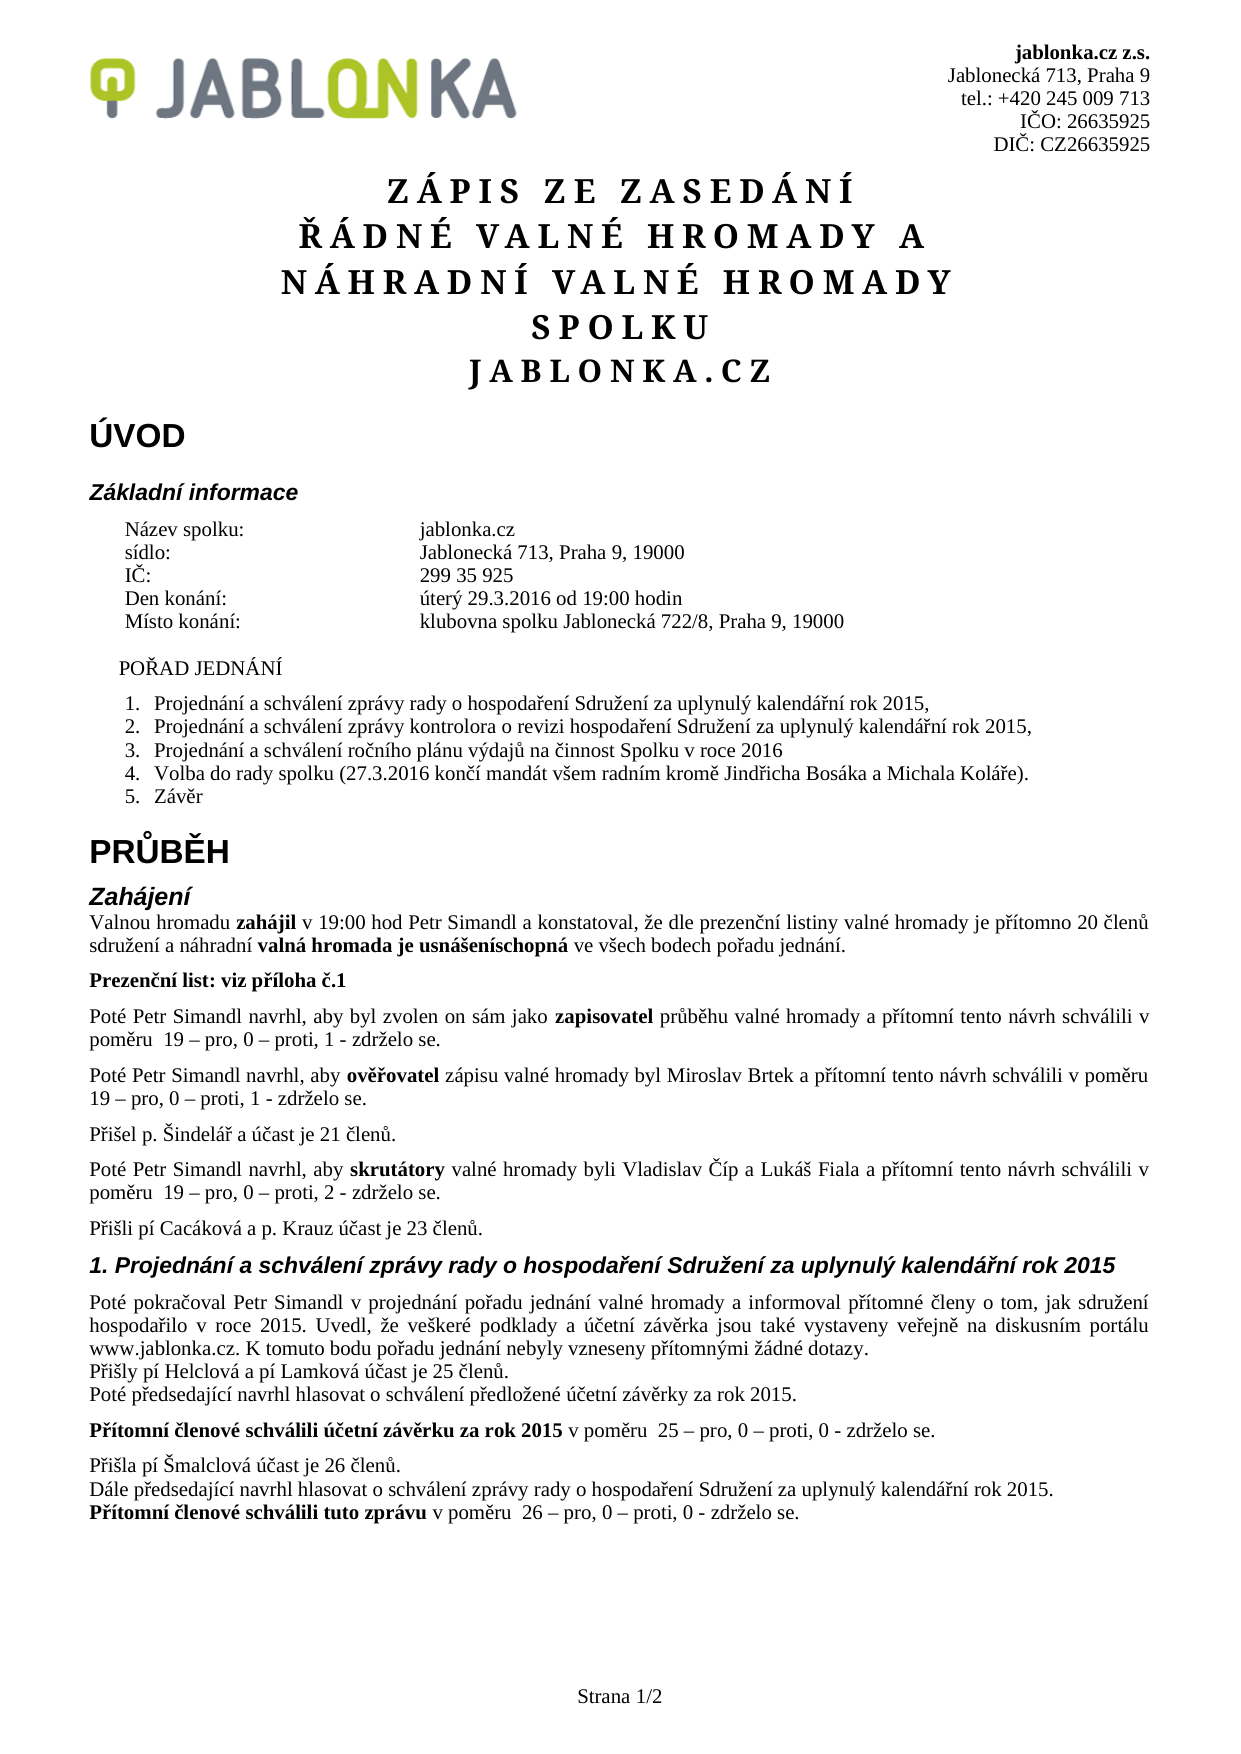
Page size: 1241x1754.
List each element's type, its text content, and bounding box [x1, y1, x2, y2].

text ŘÁDNÉ VALNÉ HROMADY a [89, 213, 1150, 258]
text sídlo: Jablonecká 713, Praha 9, 19000 [124, 541, 1150, 564]
subtitle PRŮBĚH [89, 833, 1150, 870]
list Projednání a schválení zprávy kontrolora o revizi hospodaření Sdružení za uplynulý kalendářní rok 2015, [124, 715, 1150, 738]
subtitle Základní informace [89, 480, 1150, 505]
picture [73, 42, 533, 134]
list Závěr [124, 785, 1150, 808]
text Název spolku: jablonka.cz [124, 518, 1150, 541]
text Místo konání: klubovna spolku Jablonecká 722/8, Praha 9, 19000 [124, 610, 1150, 633]
text Přišly pí Helclová a pí Lamková účast je 25 členů. [89, 1360, 1150, 1383]
list Projednání a schválení zprávy rady o hospodaření Sdružení za uplynulý kalendářní rok 2015, [124, 692, 1150, 715]
subtitle ÚVOD [89, 417, 1150, 454]
text Náhradní valné hromady Spolku [89, 258, 1150, 349]
text Dále předsedající navrhl hlasovat o schválení zprávy rady o hospodaření Sdružení za uplynulý kalendářní rok 2015. [89, 1477, 1150, 1501]
text Přišla pí Šmalclová účast je 26 členů. [89, 1454, 1150, 1477]
text Přišli pí Cacáková a p. Krauz účast je 23 členů. [89, 1217, 1150, 1240]
text 1. Projednání a schválení zprávy rady o hospodaření Sdružení za uplynulý kalendářní rok 2015 [89, 1252, 1150, 1278]
text Valnou hromadu zahájil v 19:00 hod Petr Simandl a konstatoval, že dle prezenční listiny valné hromady je přítomno 20 členů sdružení a náhradní valná hromada je usnášeníschopná ve všech bodech pořadu jednání. [89, 911, 1150, 957]
text Zápis ze zasedání [89, 168, 1150, 213]
text Prezenční list: viz příloha č.1 [89, 969, 1150, 992]
text Zahájení [89, 883, 1150, 911]
text Poté Petr Simandl navrhl, aby skrutátory valné hromady byli Vladislav Číp a Lukáš Fiala a přítomní tento návrh schválili v poměru 19 – pro, 0 – proti, 2 - zdrželo se. [89, 1158, 1150, 1204]
text Poté Petr Simandl navrhl, aby byl zvolen on sám jako zapisovatel průběhu valné hromady a přítomní tento návrh schválili v poměru 19 – pro, 0 – proti, 1 - zdrželo se. [89, 1005, 1150, 1051]
text Poté Petr Simandl navrhl, aby ověřovatel zápisu valné hromady byl Miroslav Brtek a přítomní tento návrh schválili v poměru 19 – pro, 0 – proti, 1 - zdrželo se. [89, 1064, 1150, 1110]
list Projednání a schválení ročního plánu výdajů na činnost Spolku v roce 2016 [124, 738, 1150, 762]
text Den konání: úterý 29.3.2016 od 19:00 hodin [124, 587, 1150, 610]
text Poté pokračoval Petr Simandl v projednání pořadu jednání valné hromady a informoval přítomné členy o tom, jak sdružení hospodařilo v roce 2015. Uvedl, že veškeré podklady a účetní závěrka jsou také vystaveny veřejně na diskusním portálu www.jablonka.cz. K tomuto bodu pořadu jednání nebyly vzneseny přítomnými žádné dotazy. [89, 1291, 1150, 1360]
text Přítomní členové schválili účetní závěrku za rok 2015 v poměru 25 – pro, 0 – proti, 0 - zdrželo se. [89, 1419, 1150, 1442]
text POŘAD JEDNÁNÍ [118, 657, 1150, 680]
text Přišel p. Šindelář a účast je 21 členů. [89, 1122, 1150, 1146]
text JABLONKA.CZ [89, 349, 1150, 392]
text Přítomní členové schválili tuto zprávu v poměru 26 – pro, 0 – proti, 0 - zdrželo se. [89, 1501, 1150, 1524]
list Volba do rady spolku (27.3.2016 končí mandát všem radním kromě Jindřicha Bosáka a Michala Koláře). [124, 762, 1150, 785]
text IČ: 299 35 925 [124, 564, 1150, 587]
text Poté předsedající navrhl hlasovat o schválení předložené účetní závěrky za rok 2015. [89, 1383, 1150, 1406]
